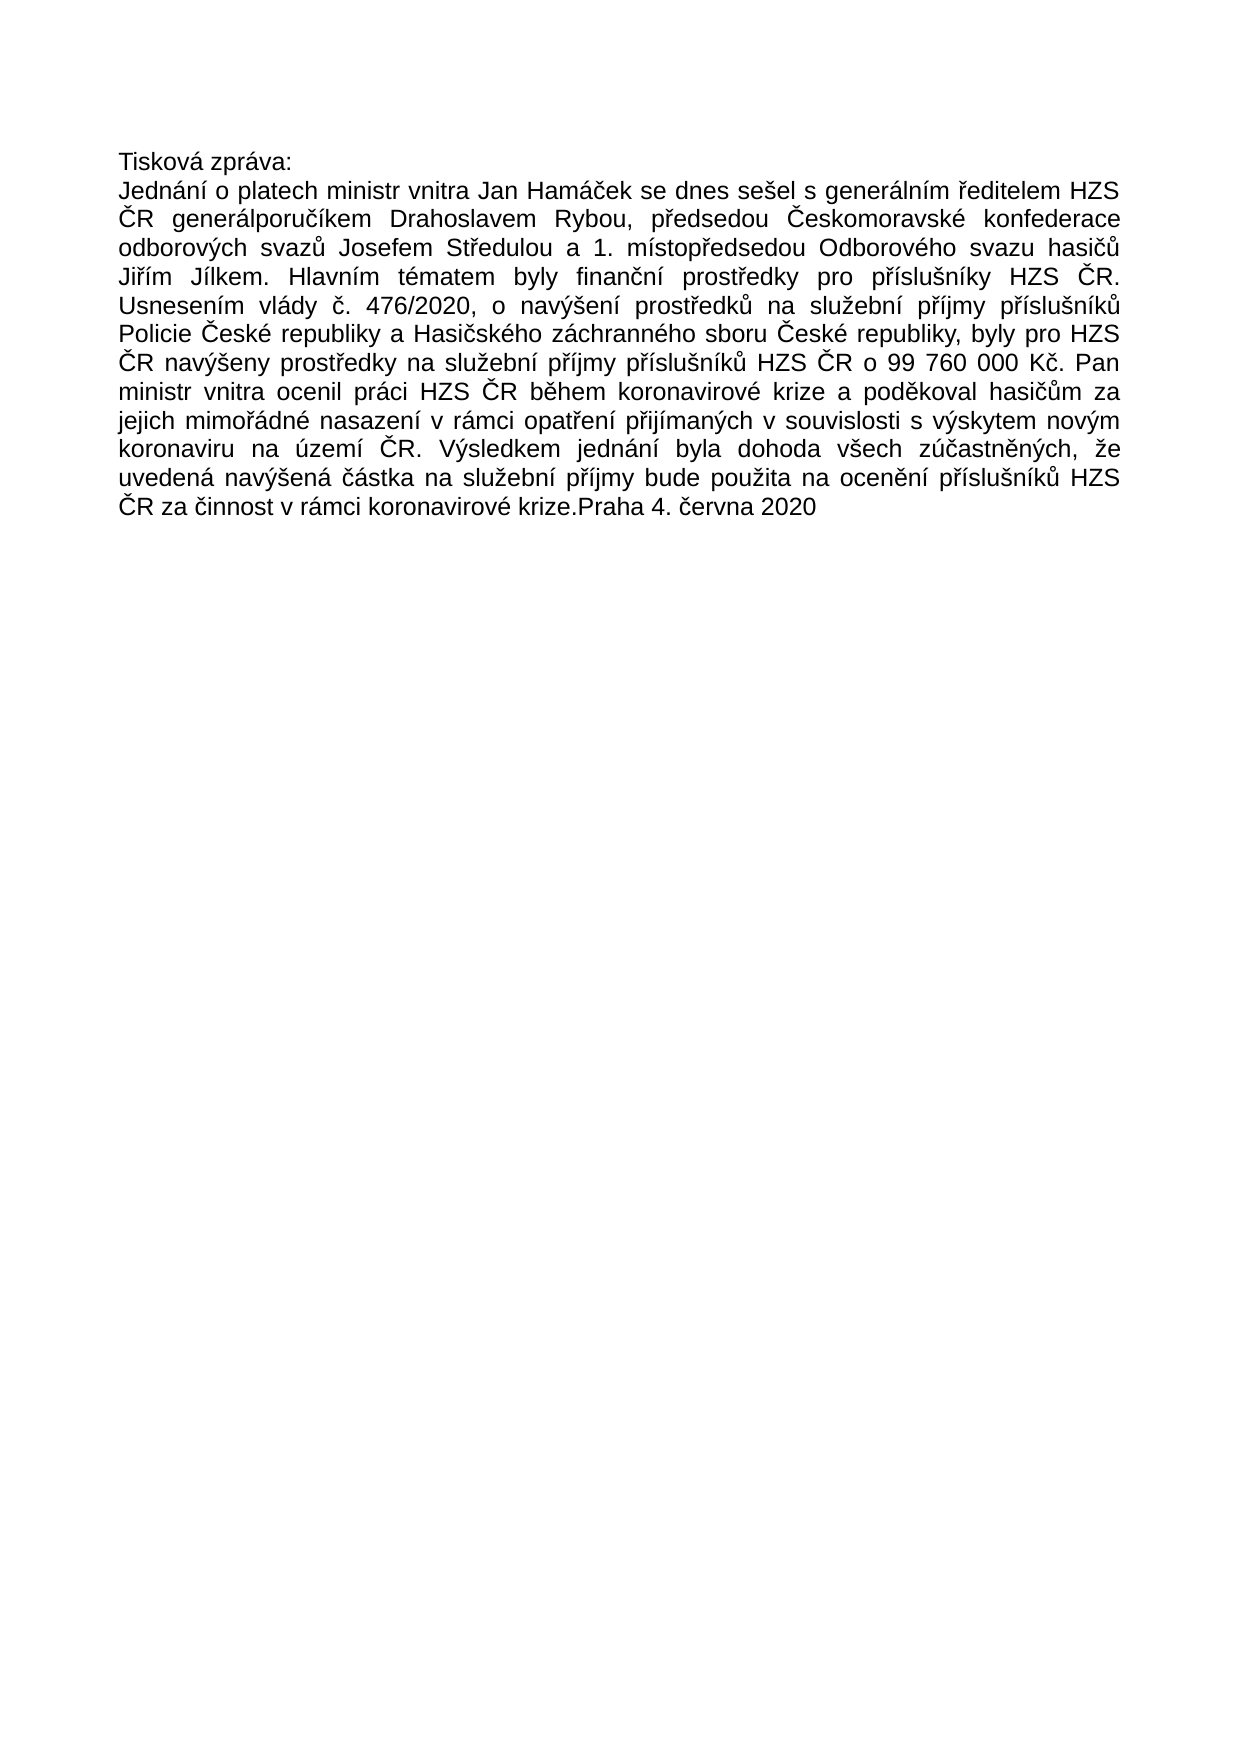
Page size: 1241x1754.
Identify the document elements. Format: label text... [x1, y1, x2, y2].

text Tisková zpráva: [118, 147, 1122, 176]
text Jednání o platech ministr vnitra Jan Hamáček se dnes sešel s generálním ředitelem HZS ČR generálporučíkem Drahoslavem Rybou, předsedou Českomoravské konfederace odborových svazů Josefem Středulou a 1. místopředsedou Odborového svazu hasičů Jiřím Jílkem. Hlavním tématem byly finanční prostředky pro příslušníky HZS ČR. Usnesením vlády č. 476/2020, o navýšení prostředků na služební příjmy příslušníků Policie České republiky a Hasičského záchranného sboru České republiky, byly pro HZS ČR navýšeny prostředky na služební příjmy příslušníků HZS ČR o 99 760 000 Kč. Pan ministr vnitra ocenil práci HZS ČR během koronavirové krize a poděkoval hasičům za jejich mimořádné nasazení v rámci opatření přijímaných v souvislosti s výskytem novým koronaviru na území ČR. Výsledkem jednání byla dohoda všech zúčastněných, že uvedená navýšená částka na služební příjmy bude použita na ocenění příslušníků HZS ČR za činnost v rámci koronavirové krize.Praha 4. června 2020 [118, 176, 1122, 521]
